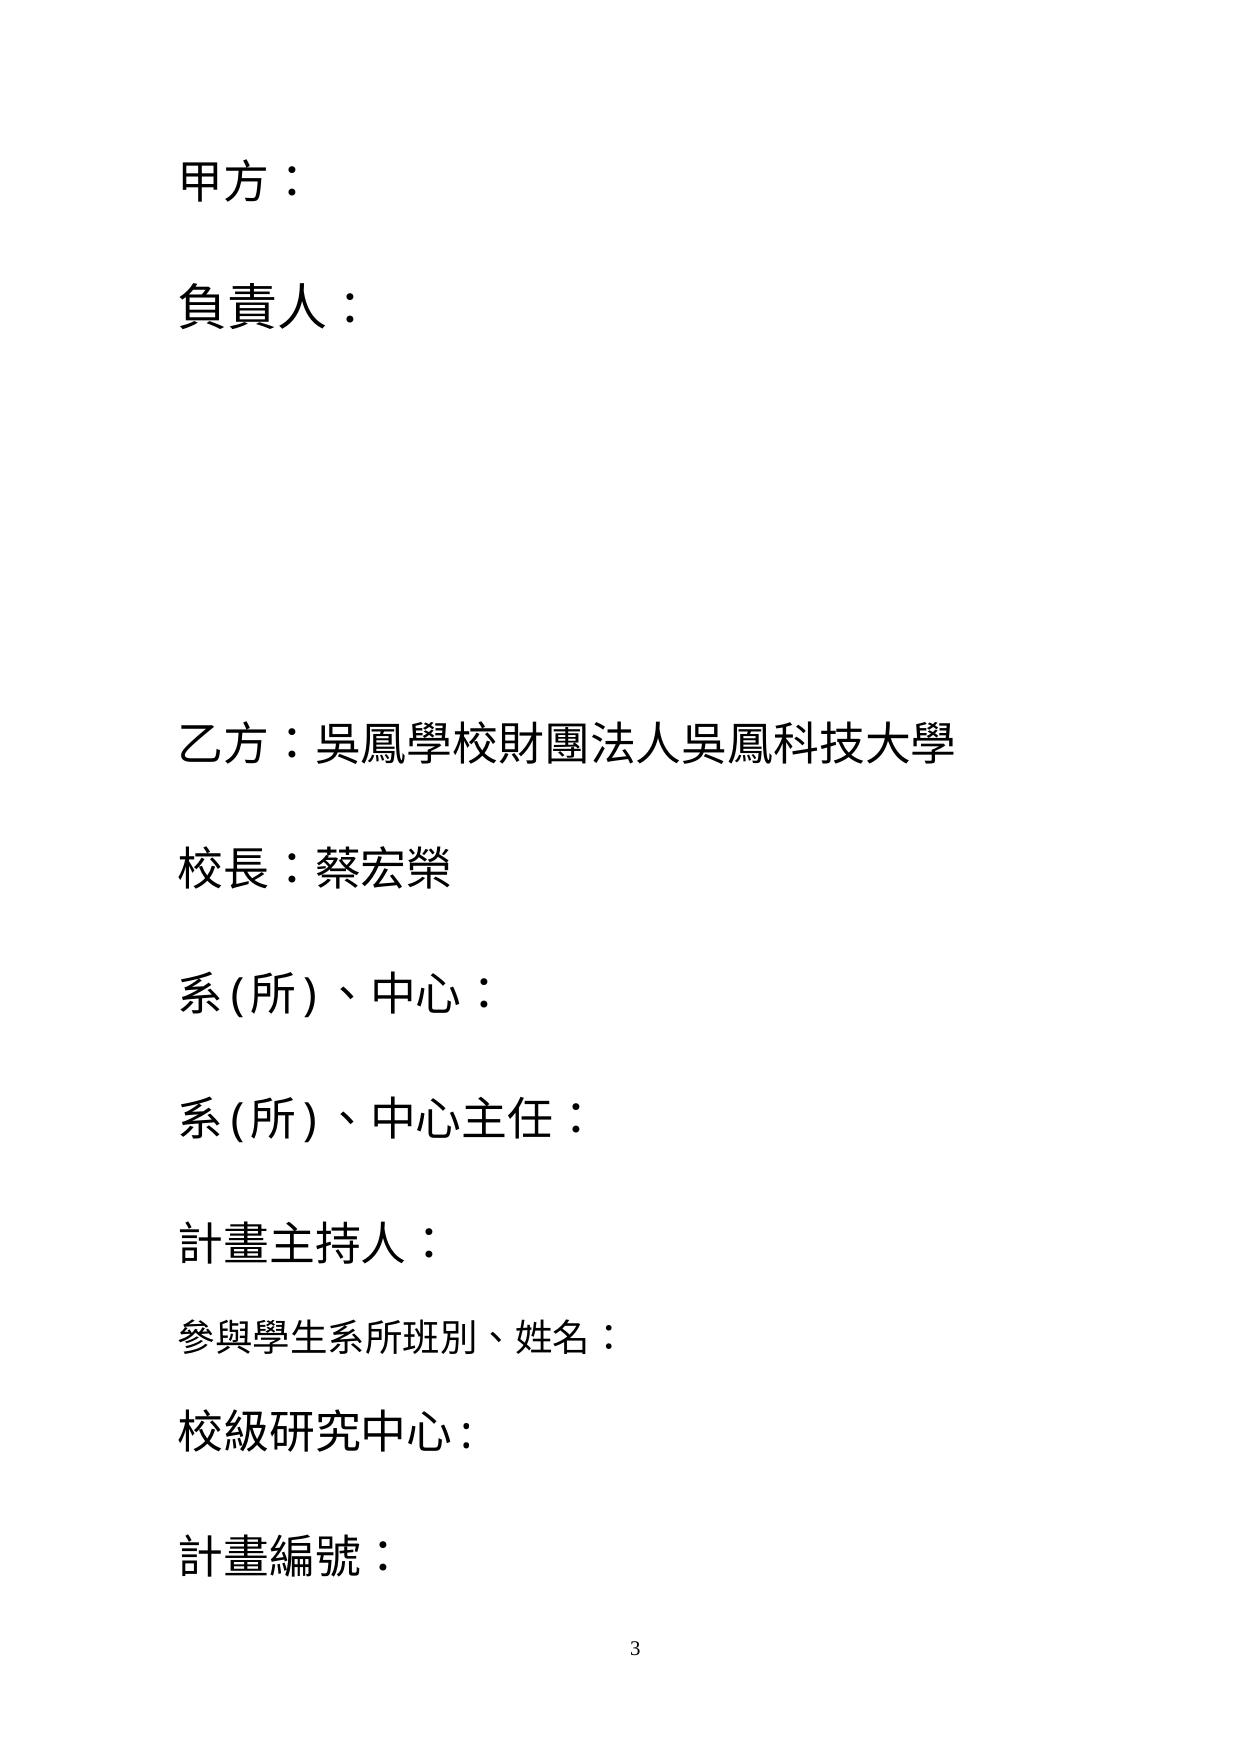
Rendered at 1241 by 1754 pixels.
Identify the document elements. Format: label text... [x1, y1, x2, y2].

text 參與學生系所班別、姓名： [177, 1293, 1092, 1355]
text 系(所)、中心主任： [177, 1043, 1092, 1168]
text 校長：蔡宏榮 [177, 793, 1092, 918]
text 負責人： [177, 230, 1092, 355]
text 計畫編號： [177, 1480, 1092, 1605]
text 計畫主持人： [177, 1168, 1092, 1293]
text 乙方：吳鳳學校財團法人吳鳳科技大學 [177, 668, 1092, 793]
text 甲方： [177, 105, 1092, 230]
text 系(所)、中心： [177, 918, 1092, 1043]
text 校級研究中心: [177, 1355, 1092, 1480]
